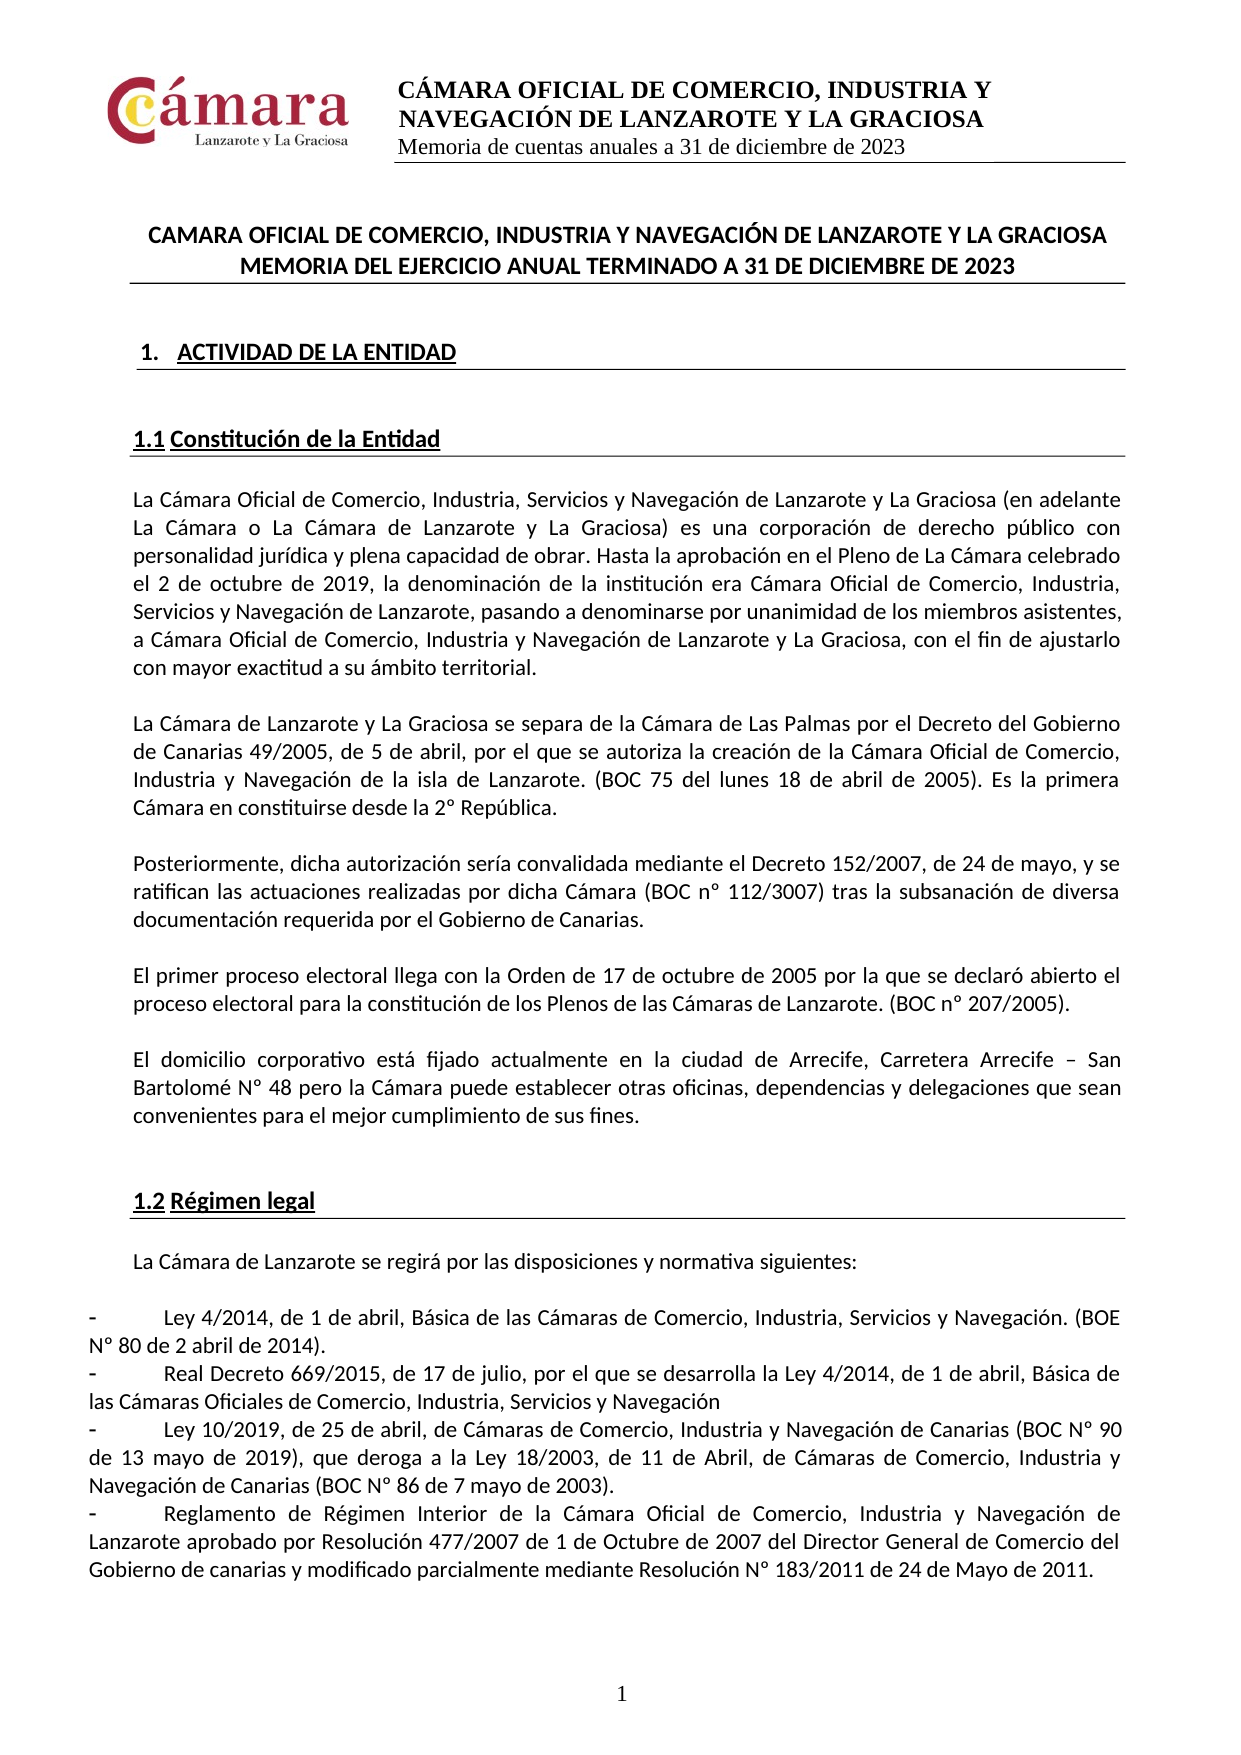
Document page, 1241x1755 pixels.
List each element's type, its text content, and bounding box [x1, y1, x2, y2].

text El primer proceso electoral llega con la Orden de 17 de octubre de 2005 por la que se declaró abierto el proceso electoral para la constitución de los Plenos de las Cámaras de Lanzarote. (BOC nº 207/2005). [133, 961, 1123, 1017]
text La Cámara Oficial de Comercio, Industria, Servicios y Navegación de Lanzarote y La Graciosa (en adelante La Cámara o La Cámara de Lanzarote y La Graciosa) es una corporación de derecho público con personalidad jurídica y plena capacidad de obrar. Hasta la aprobación en el Pleno de La Cámara celebrado el 2 de octubre de 2019, la denominación de la institución era Cámara Oficial de Comercio, Industria, Servicios y Navegación de Lanzarote, pasando a denominarse por unanimidad de los miembros asistentes, a Cámara Oficial de Comercio, Industria y Navegación de Lanzarote y La Graciosa, con el fin de ajustarlo con mayor exactitud a su ámbito territorial. [133, 485, 1123, 681]
list Constitución de la Entidad [133, 423, 1182, 453]
text Posteriormente, dicha autorización sería convalidada mediante el Decreto 152/2007, de 24 de mayo, y se ratifican las actuaciones realizadas por dicha Cámara (BOC nº 112/3007) tras la subsanación de diversa documentación requerida por el Gobierno de Canarias. [133, 849, 1122, 933]
text El domicilio corporativo está fijado actualmente en la ciudad de Arrecife, Carretera Arrecife – San Bartolomé Nº 48 pero la Cámara puede establecer otras oficinas, dependencias y delegaciones que sean convenientes para el mejor cumplimiento de sus fines. [133, 1045, 1123, 1129]
list ACTIVIDAD DE LA ENTIDAD [140, 336, 1182, 367]
list Real Decreto 669/2015, de 17 de julio, por el que se desarrolla la Ley 4/2014, de 1 de abril, Básica de las Cámaras Oficiales de Comercio, Industria, Servicios y Navegación [88, 1359, 1122, 1415]
list Reglamento de Régimen Interior de la Cámara Oficial de Comercio, Industria y Navegación de Lanzarote aprobado por Resolución 477/2007 de 1 de Octubre de 2007 del Director General de Comercio del Gobierno de canarias y modificado parcialmente mediante Resolución Nº 183/2011 de 24 de Mayo de 2011. [88, 1499, 1122, 1583]
list Ley 4/2014, de 1 de abril, Básica de las Cámaras de Comercio, Industria, Servicios y Navegación. (BOE Nº 80 de 2 abril de 2014). [88, 1303, 1122, 1359]
text La Cámara de Lanzarote y La Graciosa se separa de la Cámara de Las Palmas por el Decreto del Gobierno de Canarias 49/2005, de 5 de abril, por el que se autoriza la creación de la Cámara Oficial de Comercio, Industria y Navegación de la isla de Lanzarote. (BOC 75 del lunes 18 de abril de 2005). Es la primera Cámara en constituirse desde la 2º República. [133, 709, 1122, 821]
list Ley 10/2019, de 25 de abril, de Cámaras de Comercio, Industria y Navegación de Canarias (BOC Nº 90 de 13 mayo de 2019), que deroga a la Ley 18/2003, de 11 de Abril, de Cámaras de Comercio, Industria y Navegación de Canarias (BOC Nº 86 de 7 mayo de 2003). [88, 1415, 1123, 1499]
list Régimen legal [133, 1185, 1182, 1216]
subtitle CAMARA OFICIAL DE COMERCIO, INDUSTRIA Y NAVEGACIÓN DE LANZAROTE Y LA GRACIOSA MEMORIA DEL EJERCICIO ANUAL TERMINADO A 31 DE DICIEMBRE DE 2023 [148, 219, 1182, 280]
text La Cámara de Lanzarote se regirá por las disposiciones y normativa siguientes: [133, 1247, 1182, 1275]
